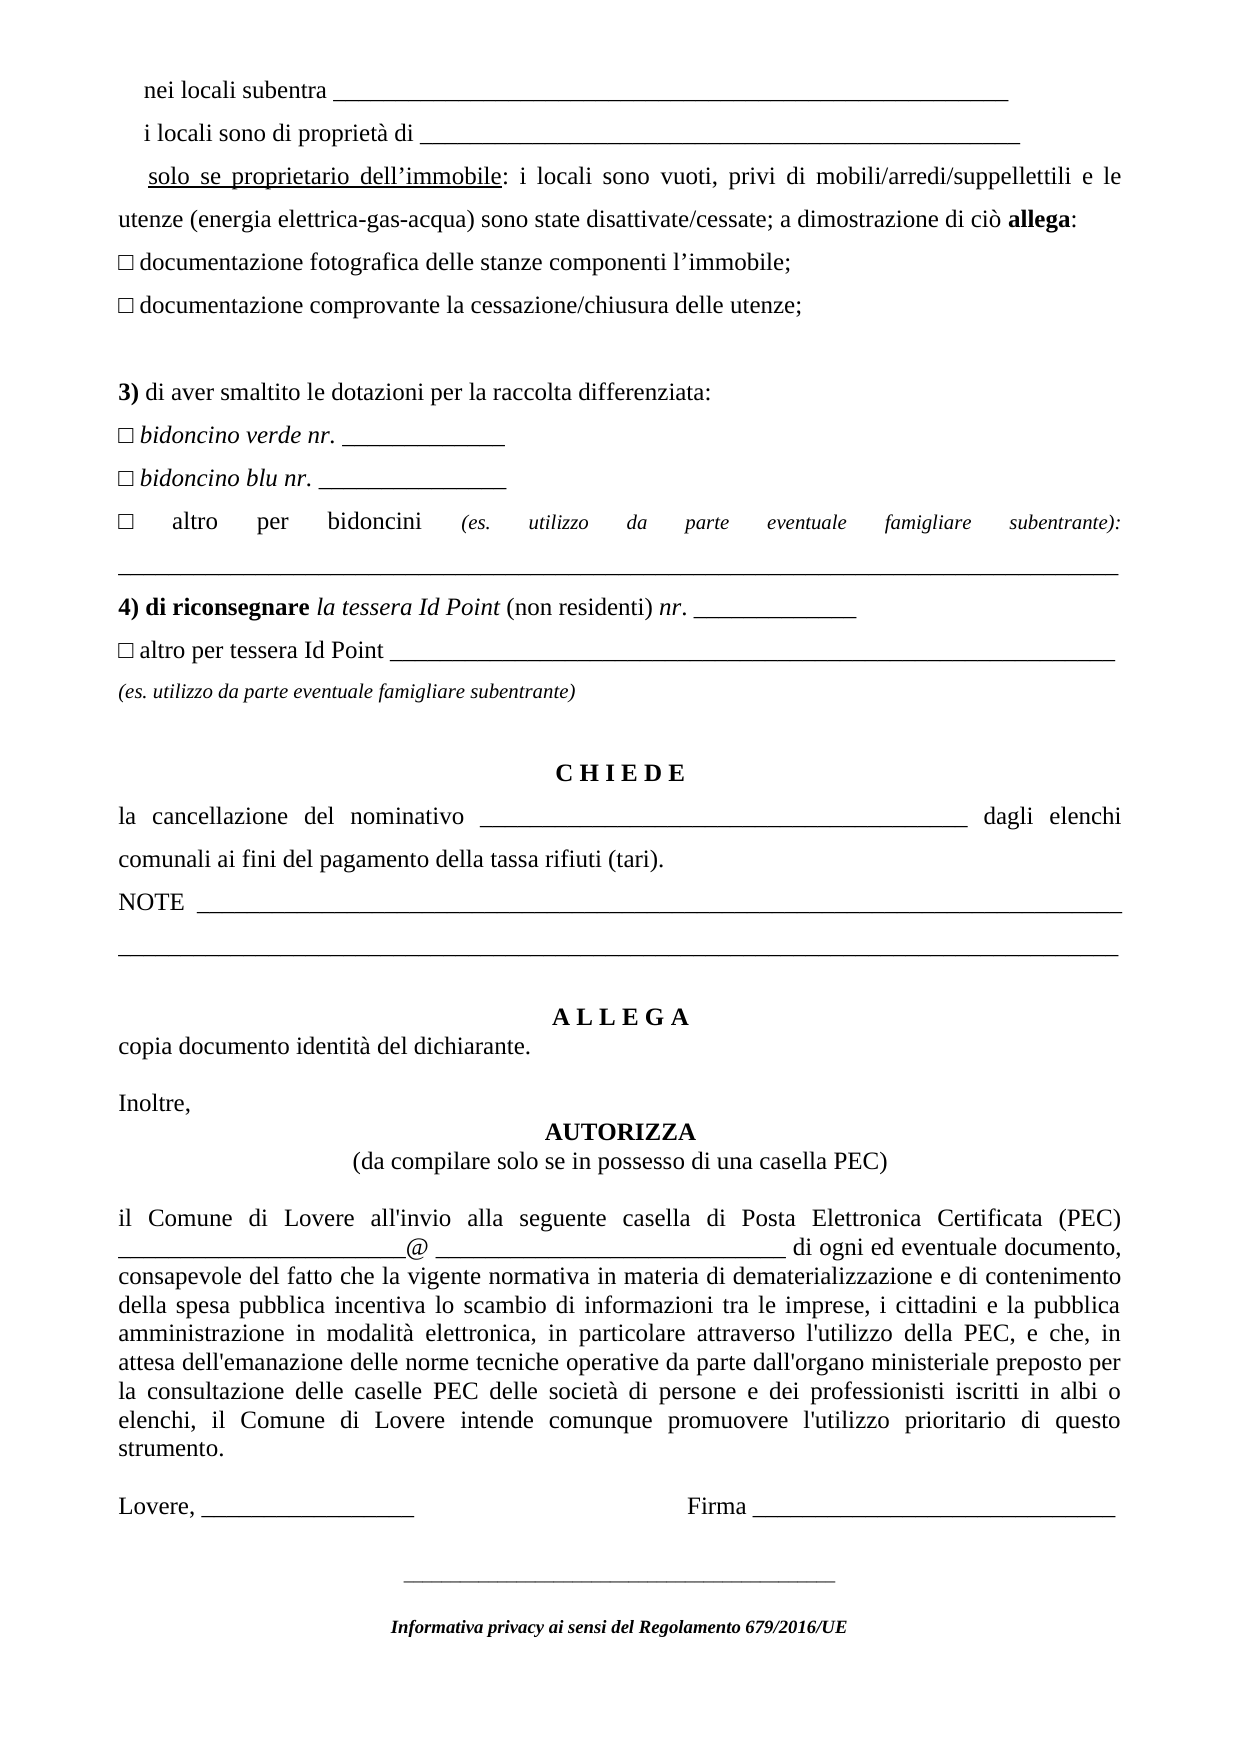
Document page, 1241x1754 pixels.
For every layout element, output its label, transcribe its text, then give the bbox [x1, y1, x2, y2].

text Lovere, _________________ Firma _____________________________ [118, 1491, 1122, 1520]
text C H I E D E [118, 758, 1122, 787]
text copia documento identità del dichiarante. [118, 1031, 1122, 1060]
text Informativa privacy ai sensi del Regolamento 679/2016/UE [118, 1616, 1122, 1638]
text NOTE __________________________________________________________________________ ________________________________________________________________________________ [118, 887, 1122, 959]
text AUTORIZZA [118, 1117, 1122, 1146]
text 3) di aver smaltito le dotazioni per la raccolta differenziata: [118, 377, 1122, 406]
text □ documentazione comprovante la cessazione/chiusura delle utenze; [118, 291, 1122, 319]
text □ bidoncino blu nr. _______________ [118, 463, 1122, 492]
text  i locali sono di proprietà di ________________________________________________ [118, 118, 1122, 147]
text □ bidoncino verde nr. _____________ [118, 420, 1122, 449]
text □ altro per bidoncini (es. utilizzo da parte eventuale famigliare subentrante): ________________________________________________________________________________ [118, 506, 1122, 578]
text ______________________________________________ [118, 1563, 1122, 1584]
text (es. utilizzo da parte eventuale famigliare subentrante) [118, 679, 1122, 703]
text 4) di riconsegnare la tessera Id Point (non residenti) nr. _____________ [118, 592, 1122, 621]
text □ altro per tessera Id Point __________________________________________________________ [118, 636, 1122, 664]
text il Comune di Lovere all'invio alla seguente casella di Posta Elettronica Certificata (PEC) _______________________@ ____________________________ di ogni ed eventuale documento, consapevole del fatto che la vigente normativa in materia di dematerializzazione e di contenimento della spesa pubblica incentiva lo scambio di informazioni tra le imprese, i cittadini e la pubblica amministrazione in modalità elettronica, in particolare attraverso l'utilizzo della PEC, e che, in attesa dell'emanazione delle norme tecniche operative da parte dall'organo ministeriale preposto per la consultazione delle caselle PEC delle società di persone e dei professionisti iscritti in albi o elenchi, il Comune di Lovere intende comunque promuovere l'utilizzo prioritario di questo strumento. [118, 1203, 1122, 1462]
text A L L E G A [118, 1002, 1122, 1031]
text Inoltre, [118, 1088, 1122, 1117]
text la cancellazione del nominativo _______________________________________ dagli elenchi comunali ai fini del pagamento della tassa rifiuti (tari). [118, 801, 1122, 873]
text  nei locali subentra ______________________________________________________ [118, 75, 1122, 104]
text  solo se proprietario dell’immobile: i locali sono vuoti, privi di mobili/arredi/suppellettili e le utenze (energia elettrica-gas-acqua) sono state disattivate/cessate; a dimostrazione di ciò allega: [118, 161, 1122, 233]
text □ documentazione fotografica delle stanze componenti l’immobile; [118, 247, 1122, 276]
text (da compilare solo se in possesso di una casella PEC) [118, 1146, 1122, 1175]
